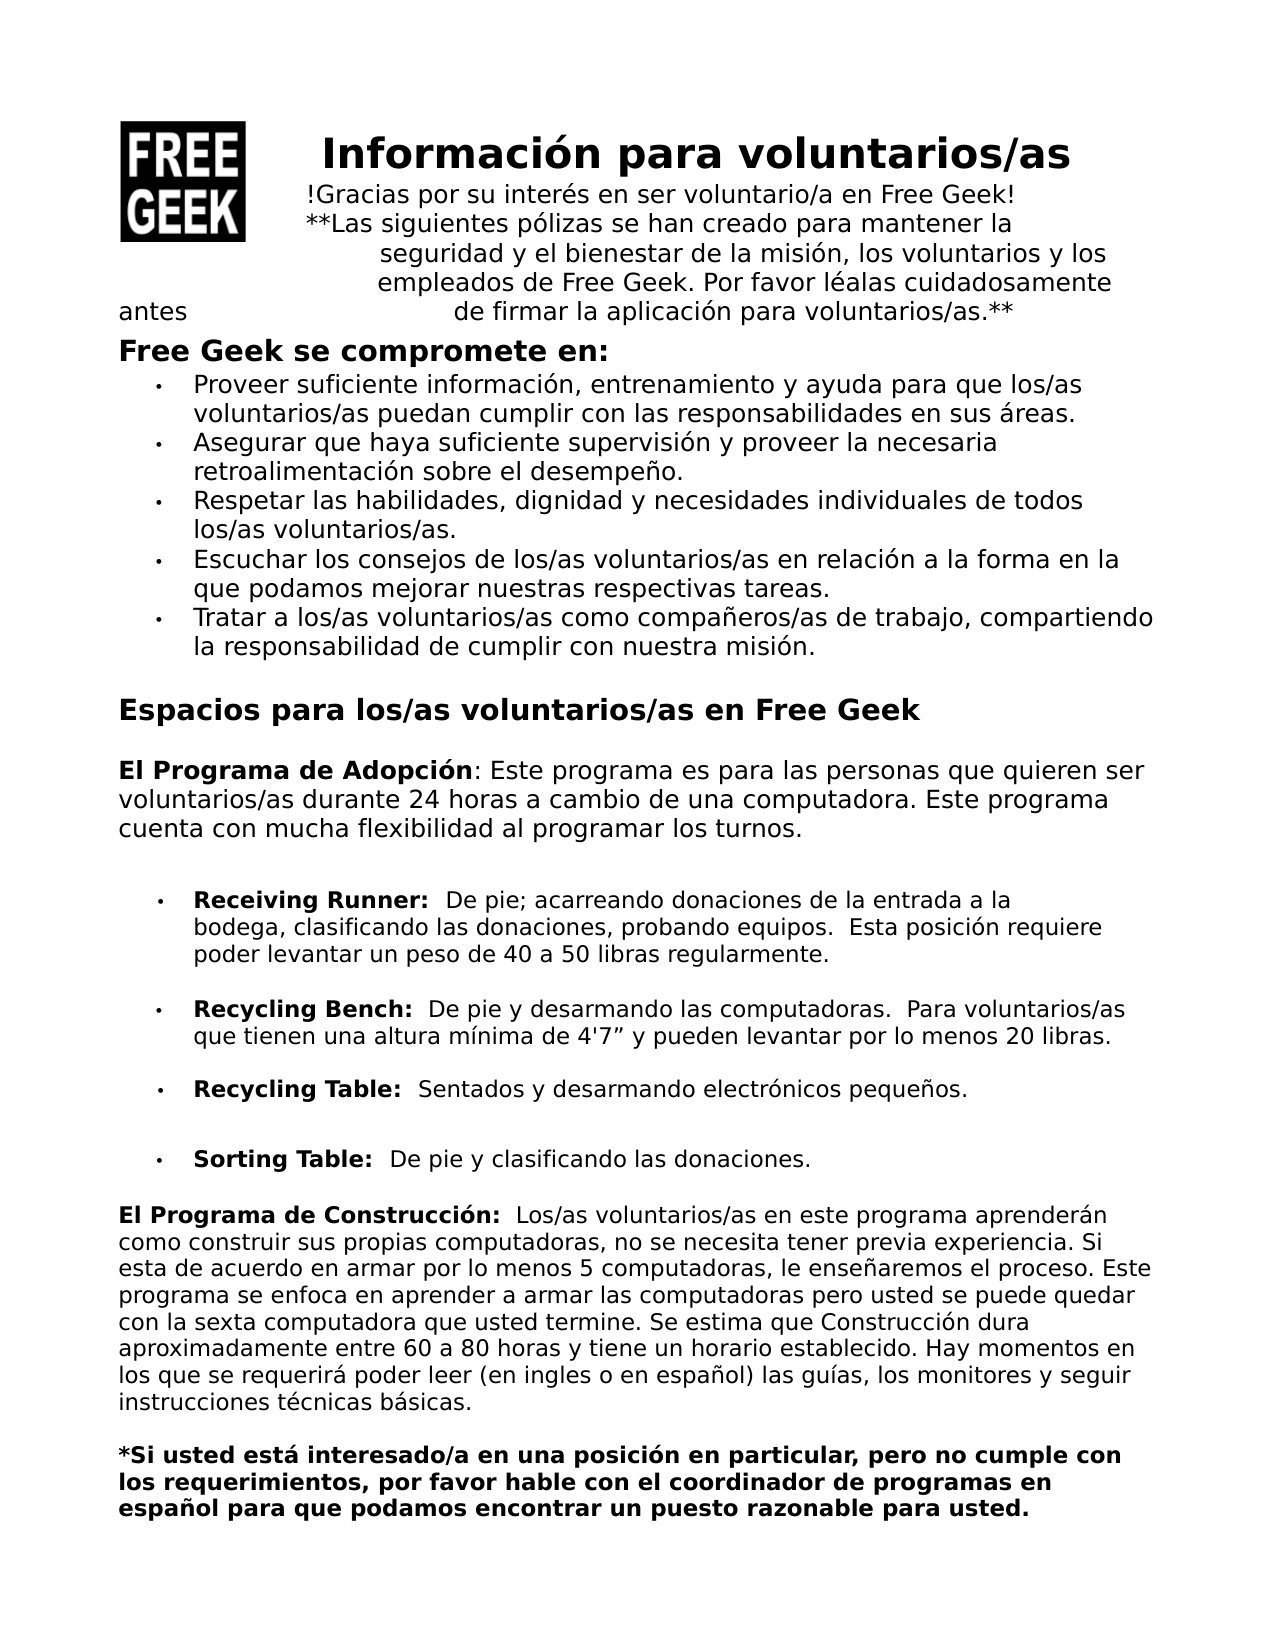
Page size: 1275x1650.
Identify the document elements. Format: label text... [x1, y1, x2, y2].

list Asegurar que haya suficiente supervisión y proveer la necesaria retroalimentación sobre el desempeño. [156, 428, 1157, 487]
list Sorting Table: De pie y clasificando las donaciones. [118, 1146, 1157, 1173]
text Información para voluntarios/as [118, 118, 1157, 180]
picture [120, 121, 246, 242]
list Proveer suficiente información, entrenamiento y ayuda para que los/as voluntarios/as puedan cumplir con las responsabilidades en sus áreas. [156, 370, 1157, 428]
text Free Geek se compromete en: [118, 326, 1157, 370]
text *Si usted está interesado/a en una posición en particular, pero no cumple con los requerimientos, por favor hable con el coordinador de programas en español para que podamos encontrar un puesto razonable para usted. [118, 1442, 1157, 1522]
text El Programa de Adopción: Este programa es para las personas que quieren ser voluntarios/as durante 24 horas a cambio de una computadora. Este programa cuenta con mucha flexibilidad al programar los turnos. [118, 727, 1157, 844]
text Espacios para los/as voluntarios/as en Free Geek [118, 693, 1157, 727]
text **Las siguientes pólizas se han creado para mantener la seguridad y el bienestar de la misión, los voluntarios y los empleados de Free Geek. Por favor léalas cuidadosamente antes de firmar la aplicación para voluntarios/as.** [118, 209, 1157, 326]
list Receiving Runner: De pie; acarreando donaciones de la entrada a la bodega, clasificando las donaciones, probando equipos. Esta posición requiere poder levantar un peso de 40 a 50 libras regularmente. [118, 887, 1157, 967]
list Respetar las habilidades, dignidad y necesidades individuales de todos los/as voluntarios/as. [156, 487, 1157, 545]
list Escuchar los consejos de los/as voluntarios/as en relación a la forma en la que podamos mejorar nuestras respectivas tareas. [156, 545, 1157, 603]
text !Gracias por su interés en ser voluntario/a en Free Geek! [246, 180, 1157, 209]
text El Programa de Construcción: Los/as voluntarios/as en este programa aprenderán como construir sus propias computadoras, no se necesita tener previa experiencia. Si esta de acuerdo en armar por lo menos 5 computadoras, le enseñaremos el proceso. Este programa se enfoca en aprender a armar las computadoras pero usted se puede quedar con la sexta computadora que usted termine. Se estima que Construcción dura aproximadamente entre 60 a 80 horas y tiene un horario establecido. Hay momentos en los que se requerirá poder leer (en ingles o en español) las guías, los monitores y seguir instrucciones técnicas básicas. [118, 1202, 1157, 1416]
list Recycling Bench: De pie y desarmando las computadoras. Para voluntarios/as que tienen una altura mínima de 4'7” y pueden levantar por lo menos 20 libras. [156, 996, 1157, 1049]
list Recycling Table: Sentados y desarmando electrónicos pequeños. [118, 1076, 1157, 1103]
list Tratar a los/as voluntarios/as como compañeros/as de trabajo, compartiendo la responsabilidad de cumplir con nuestra misión. [156, 603, 1157, 662]
